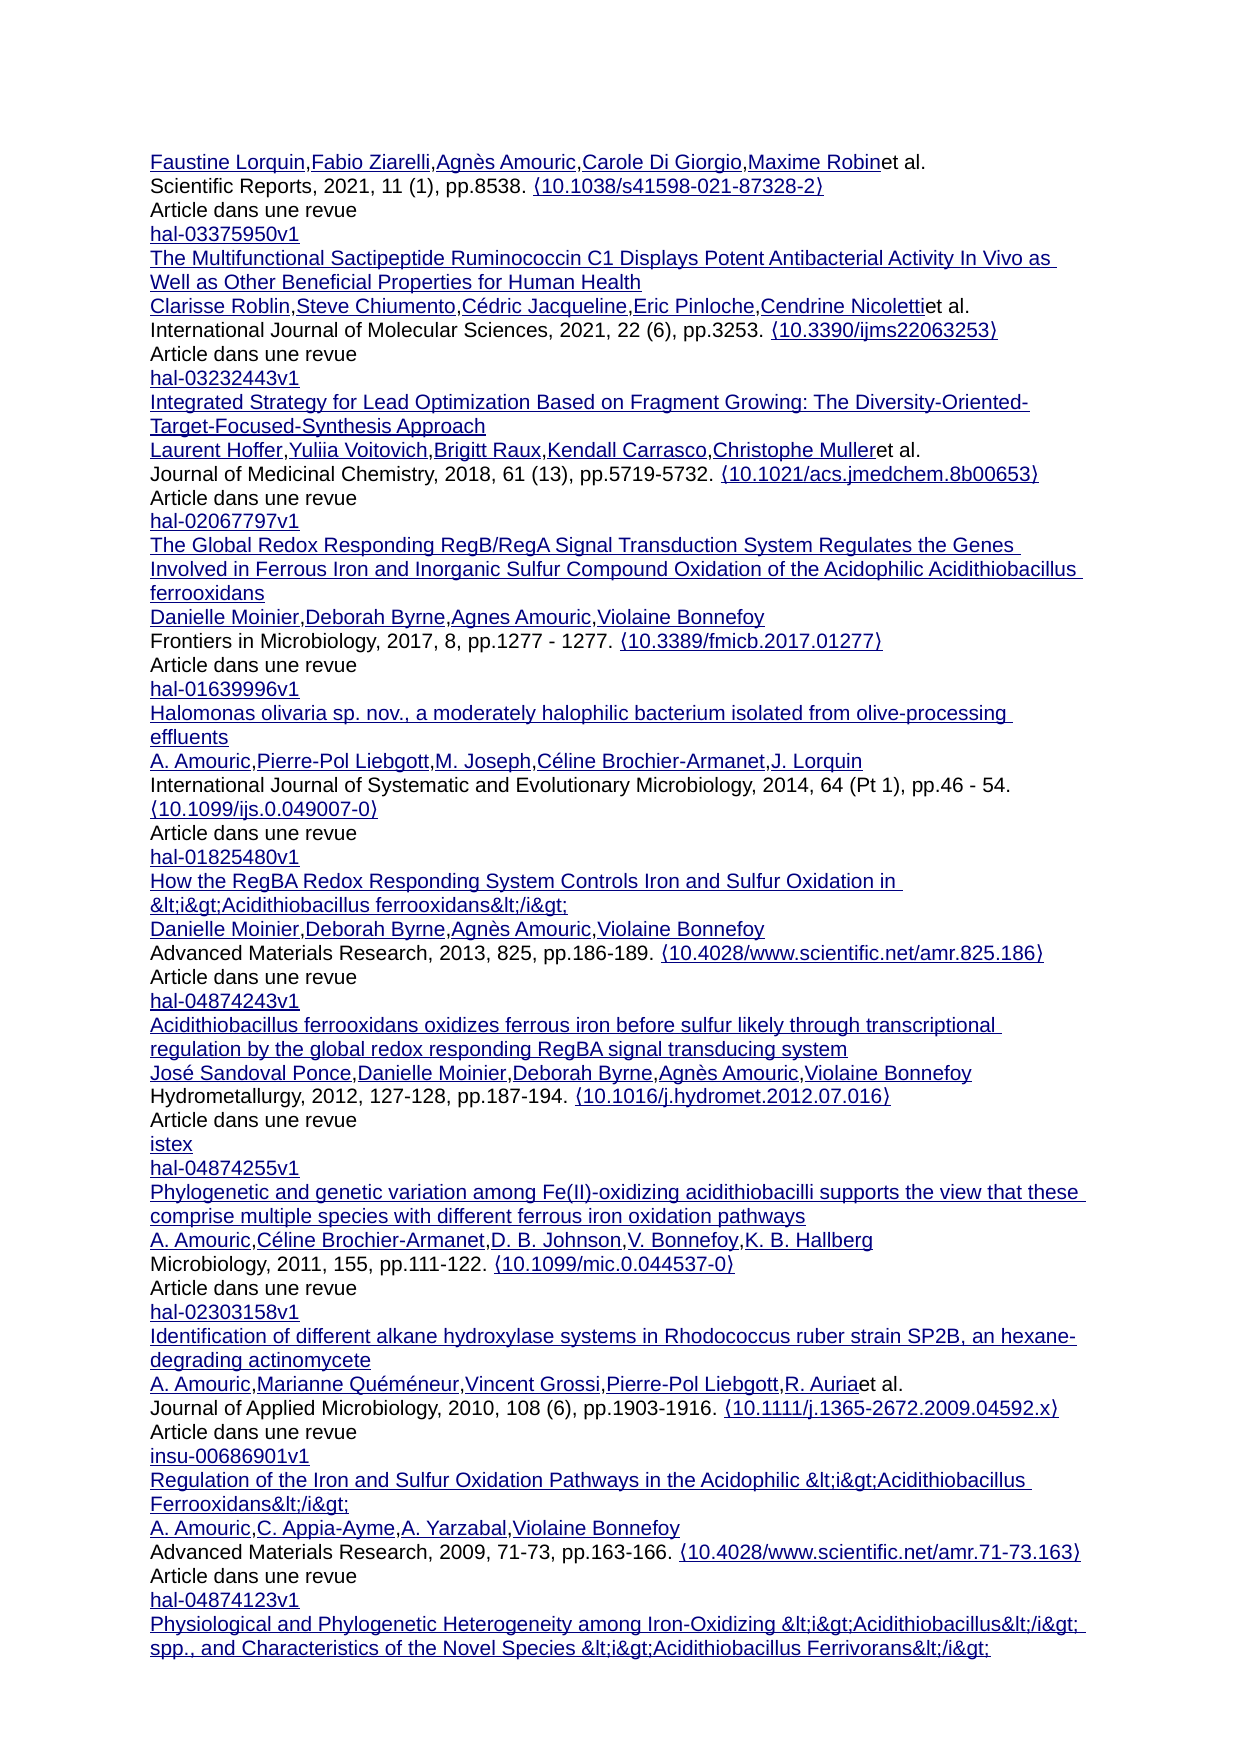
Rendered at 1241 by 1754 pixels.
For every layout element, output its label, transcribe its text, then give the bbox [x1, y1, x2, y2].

table_cell Phylogenetic and genetic variation among Fe(II)-oxidizing acidithiobacilli supports the view that these comprise multiple species with different ferrous iron oxidation pathways A. Amouric,Céline Brochier-Armanet,D. B. Johnson,V. Bonnefoy,K. B. Hallberg Microbiology, 2011, 155, pp.111-122. ⟨10.1099/mic.0.044537-0⟩ Article dans une revue hal-02303158v1 [150, 1180, 1090, 1324]
table_cell Identification of different alkane hydroxylase systems in Rhodococcus ruber strain SP2B, an hexane-degrading actinomycete A. Amouric,Marianne Quéméneur,Vincent Grossi,Pierre-Pol Liebgott,R. Auriaet al. Journal of Applied Microbiology, 2010, 108 (6), pp.1903-1916. ⟨10.1111/j.1365-2672.2009.04592.x⟩ Article dans une revue insu-00686901v1 [150, 1324, 1090, 1468]
table_cell Physiological and Phylogenetic Heterogeneity among Iron-Oxidizing &lt;i&gt;Acidithiobacillus&lt;/i&gt; spp., and Characteristics of the Novel Species &lt;i&gt;Acidithiobacillus Ferrivorans&lt;/i&gt; [150, 1611, 1090, 1659]
table_cell Regulation of the Iron and Sulfur Oxidation Pathways in the Acidophilic &lt;i&gt;Acidithiobacillus Ferrooxidans&lt;/i&gt; A. Amouric,C. Appia-Ayme,A. Yarzabal,Violaine Bonnefoy Advanced Materials Research, 2009, 71-73, pp.163-166. ⟨10.4028/www.scientific.net/amr.71-73.163⟩ Article dans une revue hal-04874123v1 [150, 1468, 1090, 1611]
table_cell Integrated Strategy for Lead Optimization Based on Fragment Growing: The Diversity-Oriented-Target-Focused-Synthesis Approach Laurent Hoffer,Yuliia Voitovich,Brigitt Raux,Kendall Carrasco,Christophe Mulleret al. Journal of Medicinal Chemistry, 2018, 61 (13), pp.5719-5732. ⟨10.1021/acs.jmedchem.8b00653⟩ Article dans une revue hal-02067797v1 [150, 390, 1090, 533]
table_cell How the RegBA Redox Responding System Controls Iron and Sulfur Oxidation in &lt;i&gt;Acidithiobacillus ferrooxidans&lt;/i&gt; Danielle Moinier,Deborah Byrne,Agnès Amouric,Violaine Bonnefoy Advanced Materials Research, 2013, 825, pp.186-189. ⟨10.4028/www.scientific.net/amr.825.186⟩ Article dans une revue hal-04874243v1 [150, 869, 1090, 1012]
table_cell Halomonas olivaria sp. nov., a moderately halophilic bacterium isolated from olive-processing effluents A. Amouric,Pierre-Pol Liebgott,M. Joseph,Céline Brochier-Armanet,J. Lorquin International Journal of Systematic and Evolutionary Microbiology, 2014, 64 (Pt 1), pp.46 - 54. ⟨10.1099/ijs.0.049007-0⟩ Article dans une revue hal-01825480v1 [150, 701, 1090, 869]
table_cell Faustine Lorquin,Fabio Ziarelli,Agnès Amouric,Carole Di Giorgio,Maxime Robinet al. Scientific Reports, 2021, 11 (1), pp.8538. ⟨10.1038/s41598-021-87328-2⟩ Article dans une revue hal-03375950v1 [150, 150, 1090, 246]
table_cell The Global Redox Responding RegB/RegA Signal Transduction System Regulates the Genes Involved in Ferrous Iron and Inorganic Sulfur Compound Oxidation of the Acidophilic Acidithiobacillus ferrooxidans Danielle Moinier,Deborah Byrne,Agnes Amouric,Violaine Bonnefoy Frontiers in Microbiology, 2017, 8, pp.1277 - 1277. ⟨10.3389/fmicb.2017.01277⟩ Article dans une revue hal-01639996v1 [150, 533, 1090, 701]
table_cell The Multifunctional Sactipeptide Ruminococcin C1 Displays Potent Antibacterial Activity In Vivo as Well as Other Beneficial Properties for Human Health Clarisse Roblin,Steve Chiumento,Cédric Jacqueline,Eric Pinloche,Cendrine Nicolettiet al. International Journal of Molecular Sciences, 2021, 22 (6), pp.3253. ⟨10.3390/ijms22063253⟩ Article dans une revue hal-03232443v1 [150, 246, 1090, 389]
table_cell Acidithiobacillus ferrooxidans oxidizes ferrous iron before sulfur likely through transcriptional regulation by the global redox responding RegBA signal transducing system José Sandoval Ponce,Danielle Moinier,Deborah Byrne,Agnès Amouric,Violaine Bonnefoy Hydrometallurgy, 2012, 127-128, pp.187-194. ⟨10.1016/j.hydromet.2012.07.016⟩ Article dans une revue istex hal-04874255v1 [150, 1013, 1090, 1180]
